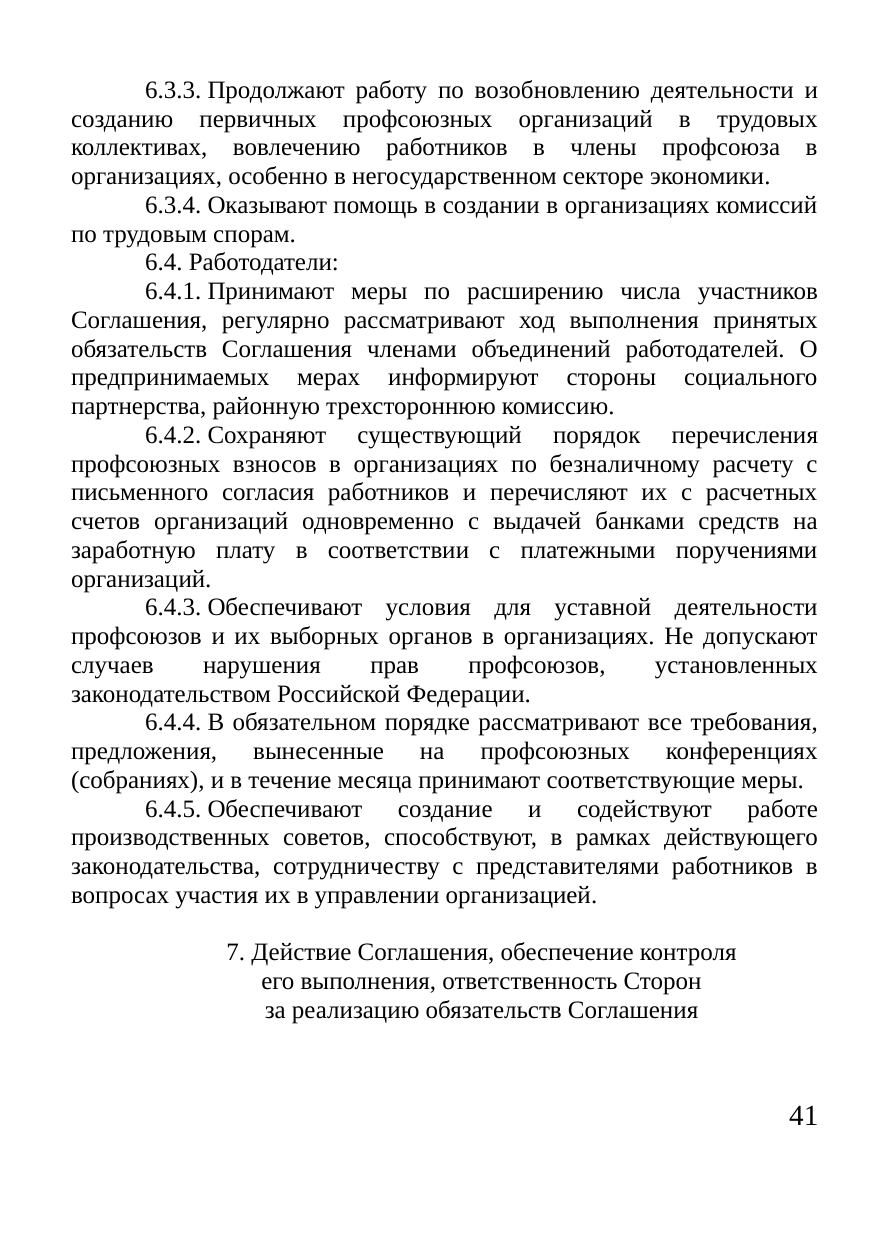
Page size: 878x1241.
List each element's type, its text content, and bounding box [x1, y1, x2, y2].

text 6.4.5. Обеспечивают создание и содействуют работе производственных советов, способствуют, в рамках действующего законодательства, сотрудничеству с представителями работников в вопросах участия их в управлении организацией. [71, 794, 818, 909]
text 6.4.3. Обеспечивают условия для уставной деятельности профсоюзов и их выборных органов в организациях. Не допускают случаев нарушения прав профсоюзов, установленных законодательством Российской Федерации. [71, 592, 818, 707]
text за реализацию обязательств Соглашения [71, 995, 818, 1024]
text 6.3.3. Продолжают работу по возобновлению деятельности и созданию первичных профсоюзных организаций в трудовых коллективах, вовлечению работников в члены профсоюза в организациях, особенно в негосударственном секторе экономики. [71, 75, 818, 190]
text 6.4.1. Принимают меры по расширению числа участников Соглашения, регулярно рассматривают ход выполнения принятых обязательств Соглашения членами объединений работодателей. О предпринимаемых мерах информируют стороны социального партнерства, районную трехстороннюю комиссию. [71, 276, 818, 420]
text его выполнения, ответственность Сторон [71, 966, 818, 995]
text 6.3.4. Оказывают помощь в создании в организациях комиссий по трудовым спорам. [71, 190, 818, 247]
text 6.4.4. В обязательном порядке рассматривают все требования, предложения, вынесенные на профсоюзных конференциях (собраниях), и в течение месяца принимают соответствующие меры. [71, 707, 818, 794]
text 7. Действие Соглашения, обеспечение контроля [71, 937, 818, 966]
text 6.4.2. Сохраняют существующий порядок перечисления профсоюзных взносов в организациях по безналичному расчету с письменного согласия работников и перечисляют их с расчетных счетов организаций одновременно с выдачей банками средств на заработную плату в соответствии с платежными поручениями организаций. [71, 420, 818, 592]
text 6.4. Работодатели: [71, 247, 818, 276]
